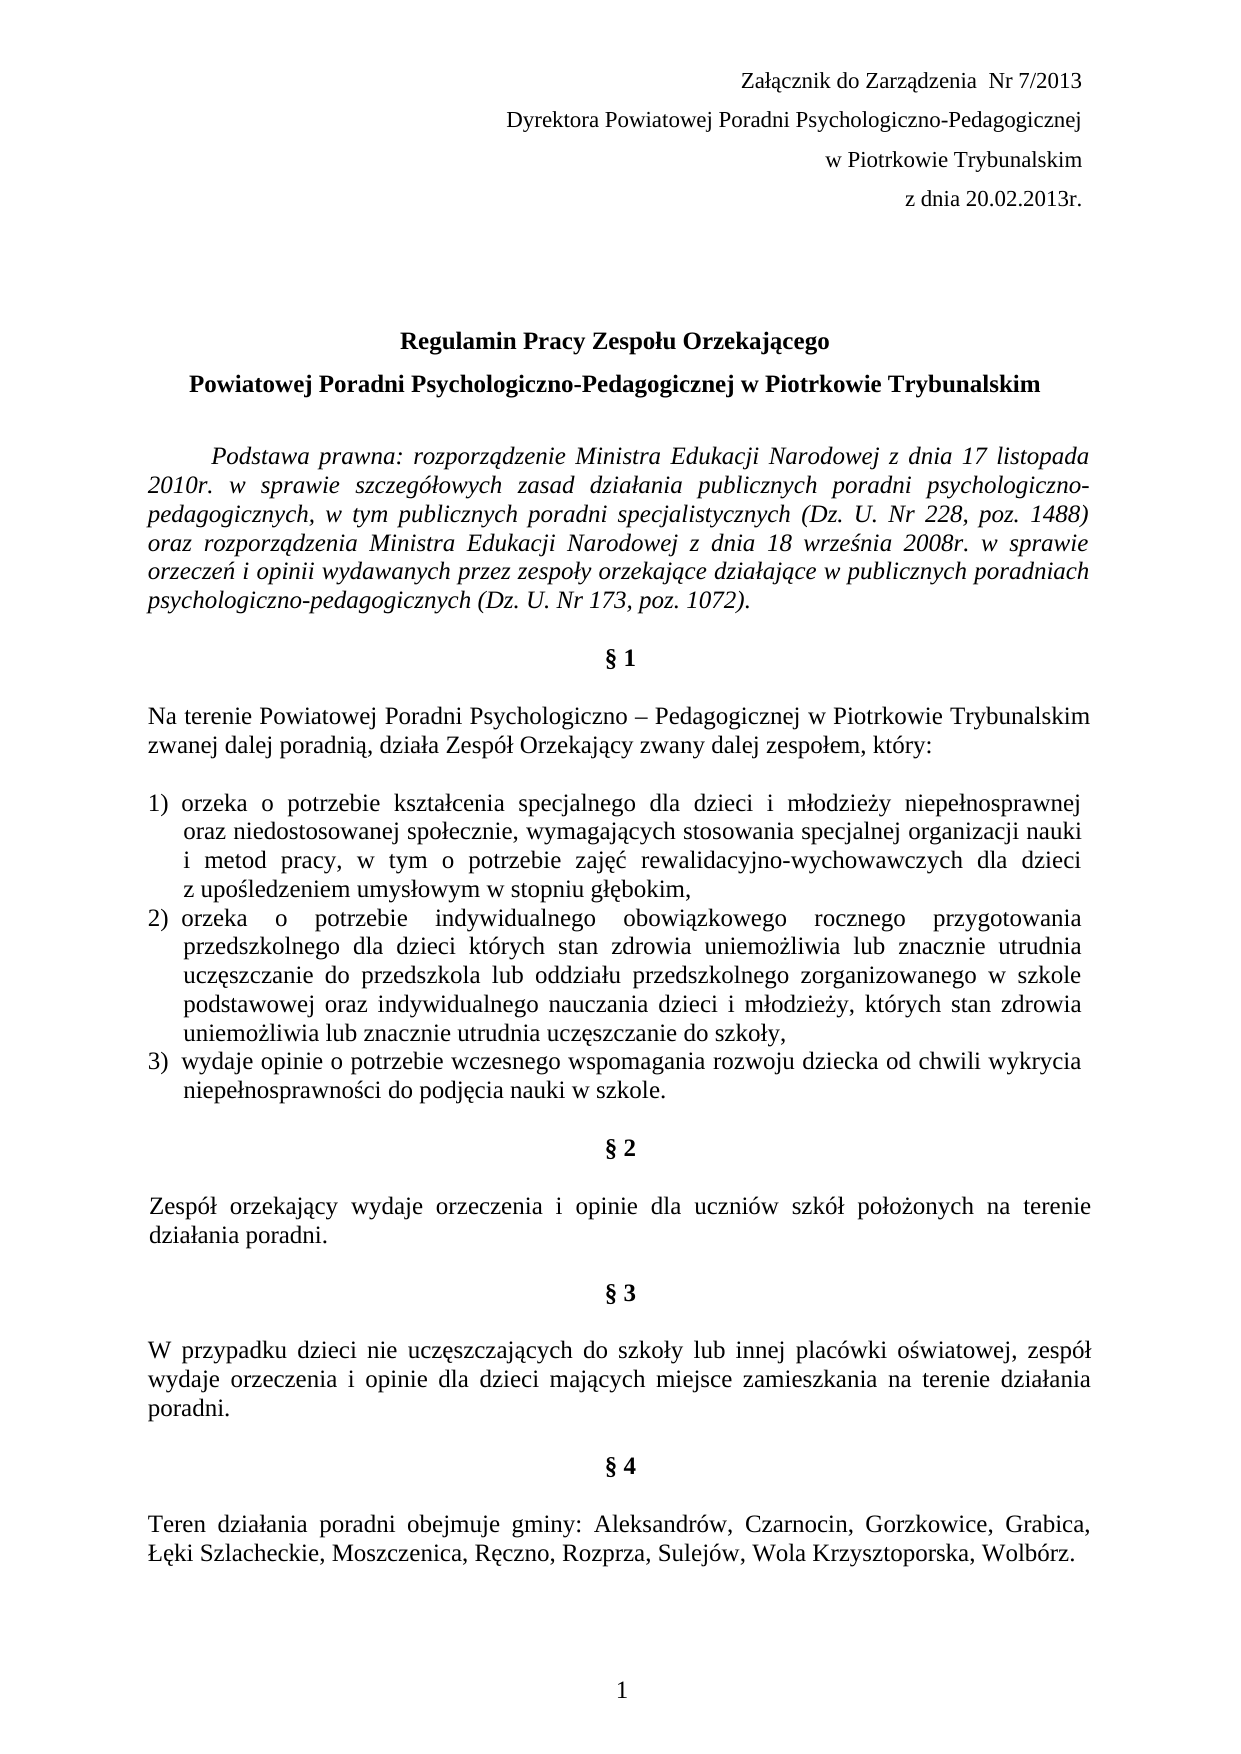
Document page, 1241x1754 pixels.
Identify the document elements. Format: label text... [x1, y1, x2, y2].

text § 2 [158, 1133, 1082, 1162]
list orzeka o potrzebie indywidualnego obowiązkowego rocznego przygotowania przedszkolnego dla dzieci których stan zdrowia uniemożliwia lub znacznie utrudnia uczęszczanie do przedszkola lub oddziału przedszkolnego zorganizowanego w szkole podstawowej oraz indywidualnego nauczania dzieci i młodzieży, których stan zdrowia uniemożliwia lub znacznie utrudnia uczęszczanie do szkoły, [148, 903, 1082, 1046]
list orzeka o potrzebie kształcenia specjalnego dla dzieci i młodzieży niepełnosprawnej oraz niedostosowanej społecznie, wymagających stosowania specjalnej organizacji nauki i metod pracy, w tym o potrzebie zajęć rewalidacyjno-wychowawczych dla dzieci z upośledzeniem umysłowym w stopniu głębokim, [148, 788, 1082, 903]
text Regulamin Pracy Zespołu Orzekającego Powiatowej Poradni Psychologiczno-Pedagogicznej w Piotrkowie Trybunalskim [148, 326, 1082, 398]
text W przypadku dzieci nie uczęszczających do szkoły lub innej placówki oświatowej, zespół wydaje orzeczenia i opinie dla dzieci mających miejsce zamieszkania na terenie działania poradni. [148, 1336, 1093, 1422]
text Załącznik do Zarządzenia Nr 7/2013 Dyrektora Powiatowej Poradni Psychologiczno-Pedagogicznej w Piotrkowie Trybunalskim z dnia 20.02.2013r. [148, 67, 1082, 211]
text § 3 [158, 1278, 1082, 1306]
text Podstawa prawna: rozporządzenie Ministra Edukacji Narodowej z dnia 17 listopada 2010r. w sprawie szczegółowych zasad działania publicznych poradni psychologiczno-pedagogicznych, w tym publicznych poradni specjalistycznych (Dz. U. Nr 228, poz. 1488) oraz rozporządzenia Ministra Edukacji Narodowej z dnia 18 września 2008r. w sprawie orzeczeń i opinii wydawanych przez zespoły orzekające działające w publicznych poradniach psychologiczno-pedagogicznych (Dz. U. Nr 173, poz. 1072). [148, 441, 1093, 614]
list wydaje opinie o potrzebie wczesnego wspomagania rozwoju dziecka od chwili wykrycia niepełnosprawności do podjęcia nauki w szkole. [148, 1046, 1082, 1104]
text Zespół orzekający wydaje orzeczenia i opinie dla uczniów szkół położonych na terenie działania poradni. [149, 1191, 1093, 1248]
text Na terenie Powiatowej Poradni Psychologiczno – Pedagogicznej w Piotrkowie Trybunalskim zwanej dalej poradnią, działa Zespół Orzekający zwany dalej zespołem, który: [148, 701, 1091, 758]
text § 4 [158, 1451, 1082, 1480]
text Teren działania poradni obejmuje gminy: Aleksandrów, Czarnocin, Gorzkowice, Grabica, Łęki Szlacheckie, Moszczenica, Ręczno, Rozprza, Sulejów, Wola Krzysztoporska, Wolbórz. [148, 1509, 1091, 1566]
text § 1 [158, 643, 1082, 672]
